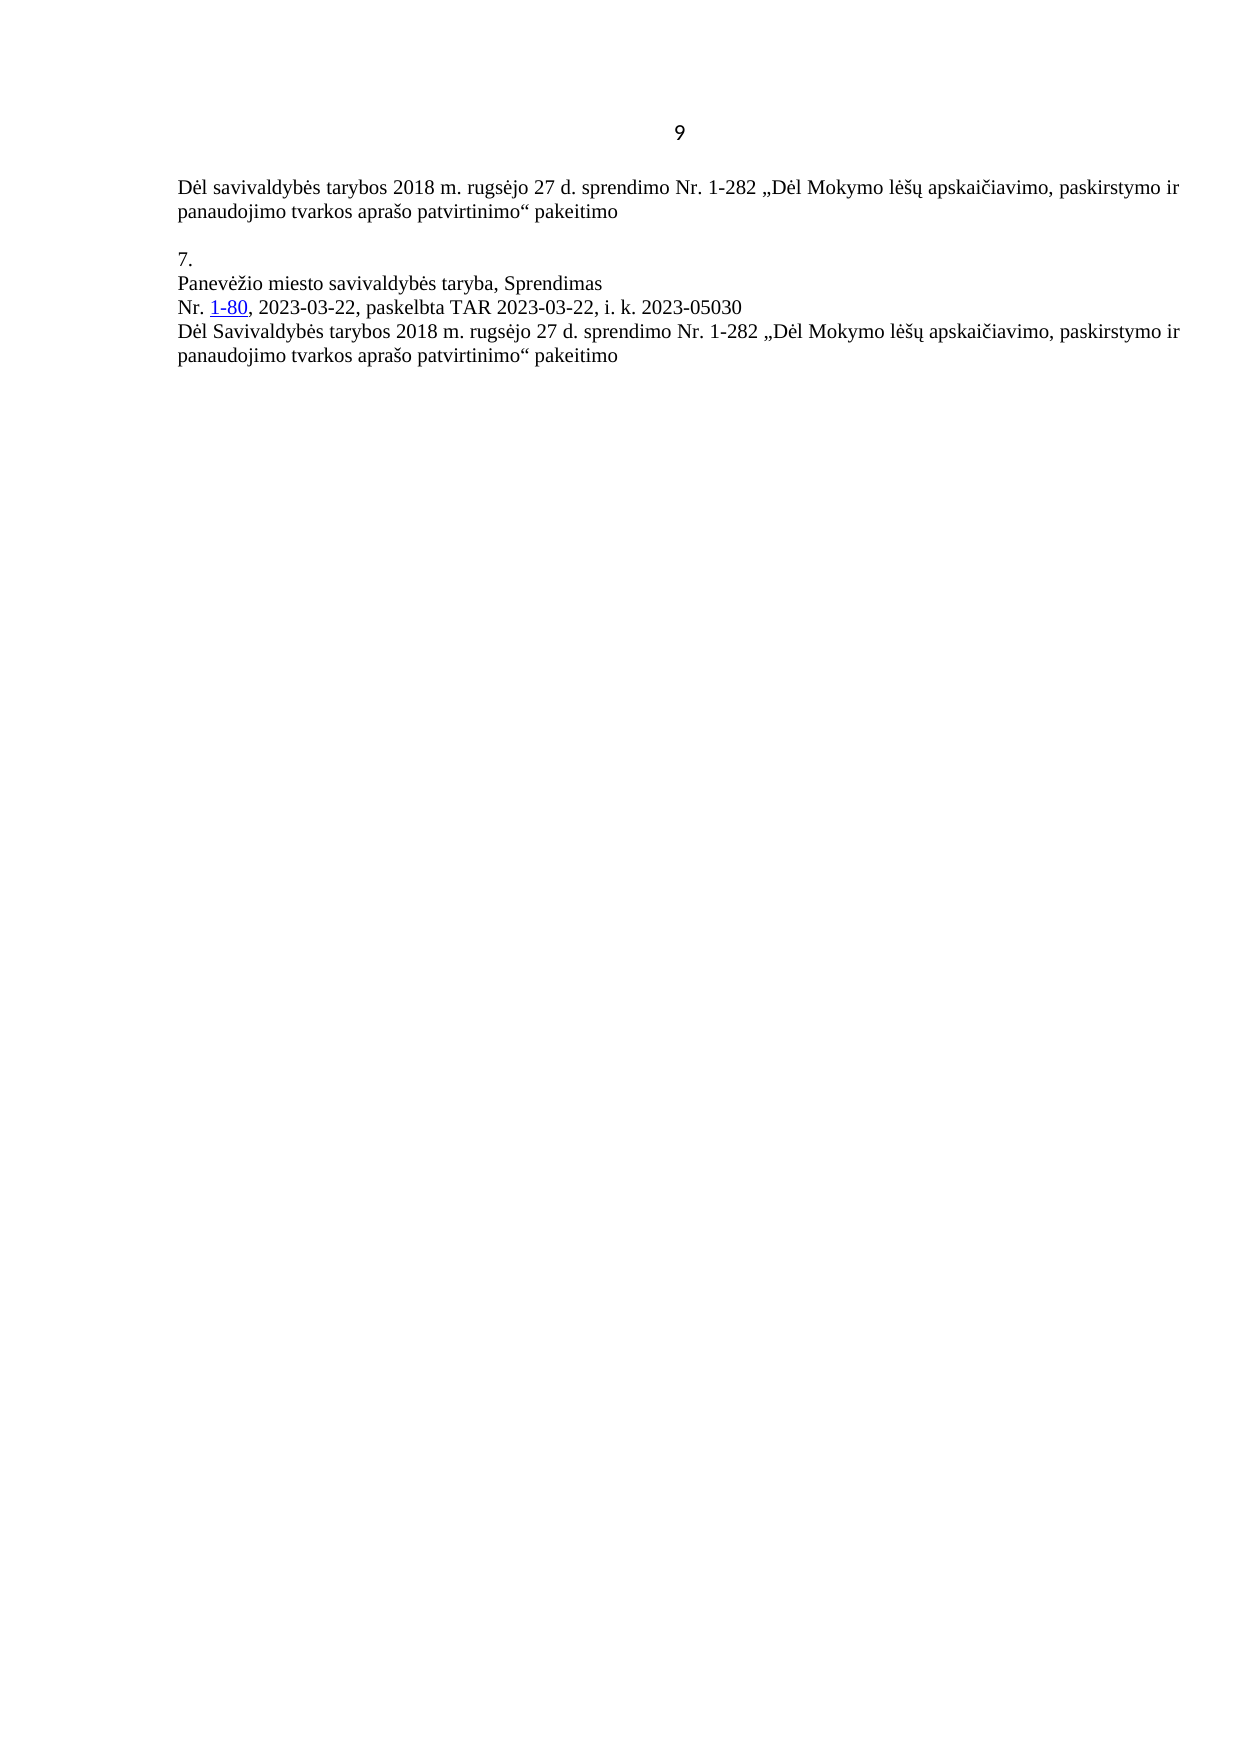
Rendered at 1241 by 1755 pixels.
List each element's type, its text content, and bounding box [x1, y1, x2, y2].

text Nr. 1-80, 2023-03-22, paskelbta TAR 2023-03-22, i. k. 2023-05030 [177, 295, 1181, 319]
text Dėl savivaldybės tarybos 2018 m. rugsėjo 27 d. sprendimo Nr. 1-282 „Dėl Mokymo lėšų apskaičiavimo, paskirstymo ir panaudojimo tvarkos aprašo patvirtinimo“ pakeitimo [177, 175, 1181, 223]
text 7. [177, 247, 1181, 271]
text Panevėžio miesto savivaldybės taryba, Sprendimas [177, 271, 1181, 295]
text Dėl Savivaldybės tarybos 2018 m. rugsėjo 27 d. sprendimo Nr. 1-282 „Dėl Mokymo lėšų apskaičiavimo, paskirstymo ir panaudojimo tvarkos aprašo patvirtinimo“ pakeitimo [177, 319, 1181, 367]
